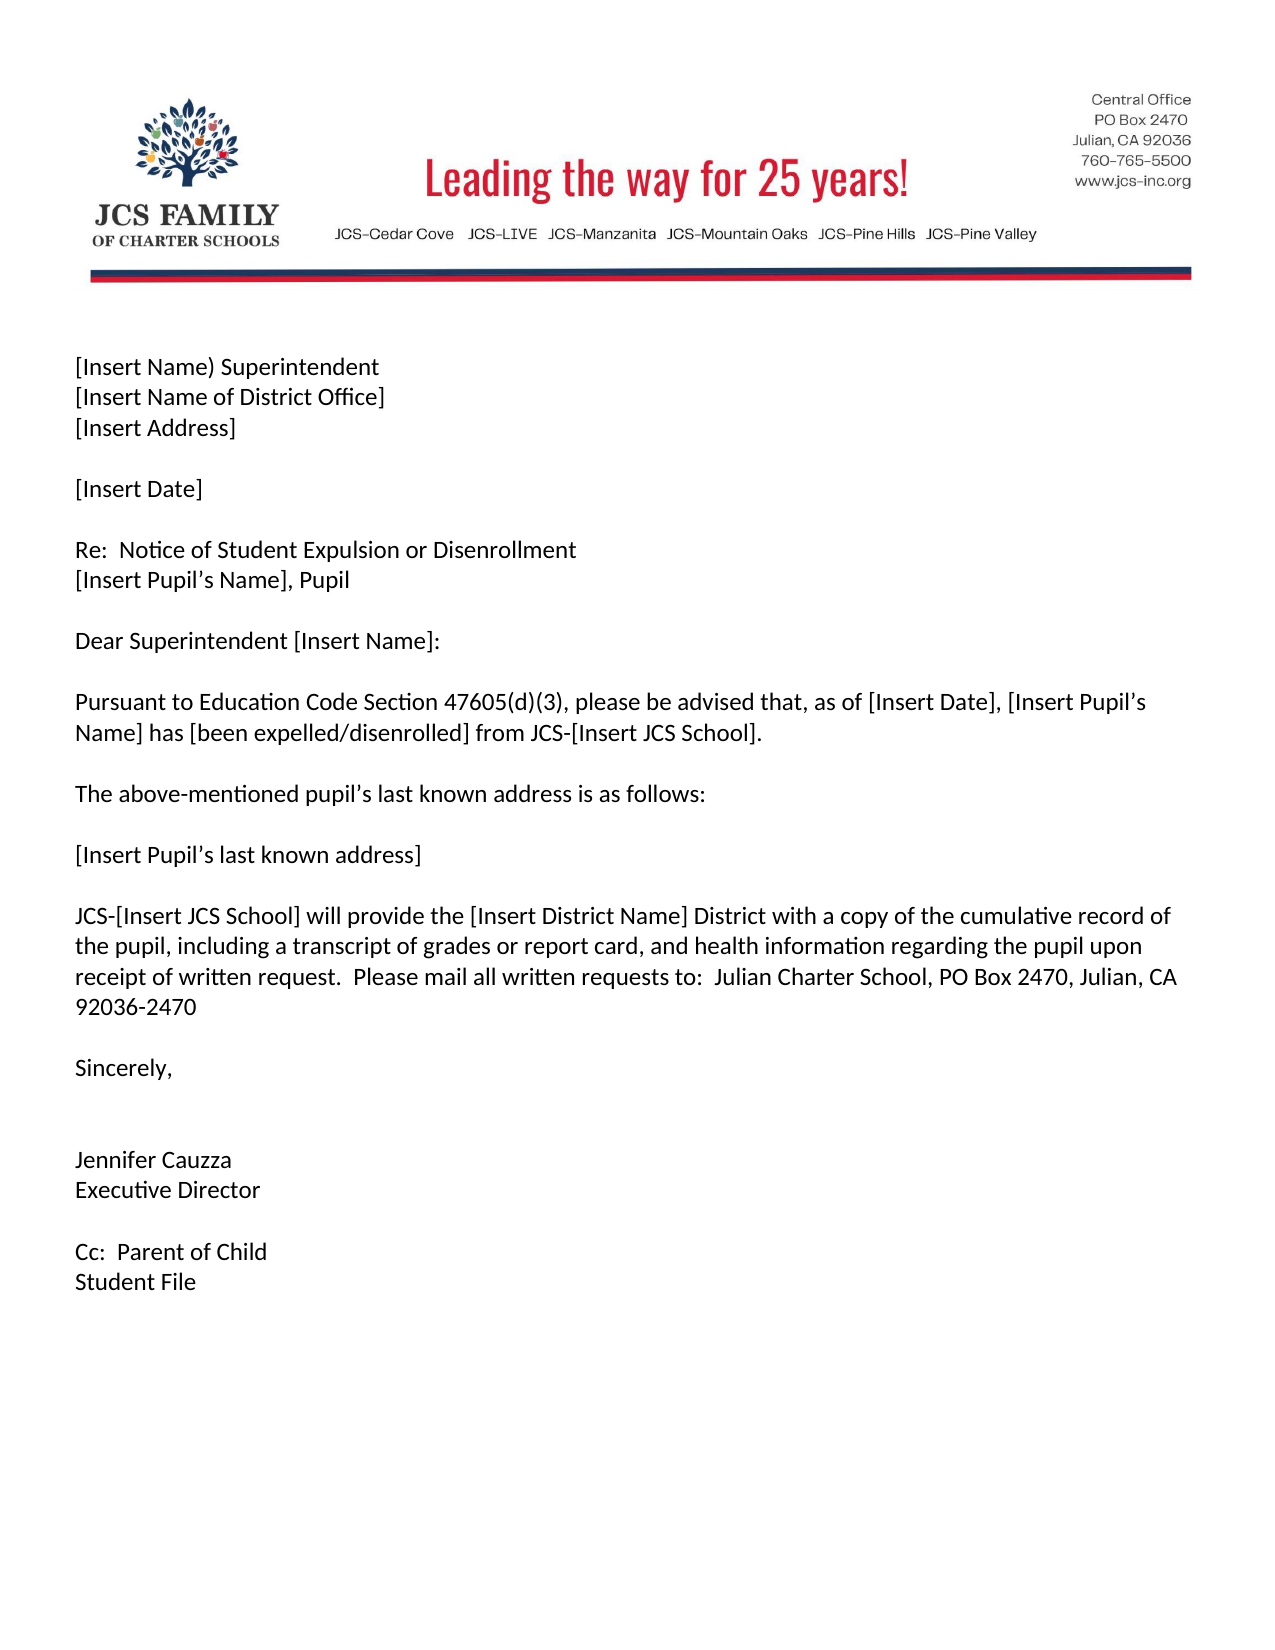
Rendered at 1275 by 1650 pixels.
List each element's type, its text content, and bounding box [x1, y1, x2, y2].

text Executive Director [75, 1175, 1200, 1205]
text Pursuant to Education Code Section 47605(d)(3), please be advised that, as of [Insert Date], [Insert Pupil’s Name] has [been expelled/disenrolled] from JCS-[Insert JCS School]. [75, 686, 1200, 747]
text Jennifer Cauzza [75, 1144, 1200, 1175]
text Dear Superintendent [Insert Name]: [75, 625, 1200, 656]
text Sincerely, [75, 1053, 1200, 1083]
text [Insert Date] [75, 473, 1200, 503]
picture [75, 75, 1200, 290]
text [Insert Pupil’s Name], Pupil [75, 564, 1200, 595]
text [Insert Name of District Office] [75, 381, 1200, 412]
text [Insert Pupil’s last known address] [75, 839, 1200, 869]
text Student File [75, 1266, 1200, 1297]
text Re: Notice of Student Expulsion or Disenrollment [75, 534, 1200, 564]
text [Insert Name) Superintendent [75, 351, 1200, 381]
text JCS-[Insert JCS School] will provide the [Insert District Name] District with a copy of the cumulative record of the pupil, including a transcript of grades or report card, and health information regarding the pupil upon receipt of written request. Please mail all written requests to: Julian Charter School, PO Box 2470, Julian, CA 92036-2470 [75, 900, 1200, 1022]
text [Insert Address] [75, 412, 1200, 442]
text Cc: Parent of Child [75, 1236, 1200, 1266]
text The above-mentioned pupil’s last known address is as follows: [75, 778, 1200, 808]
